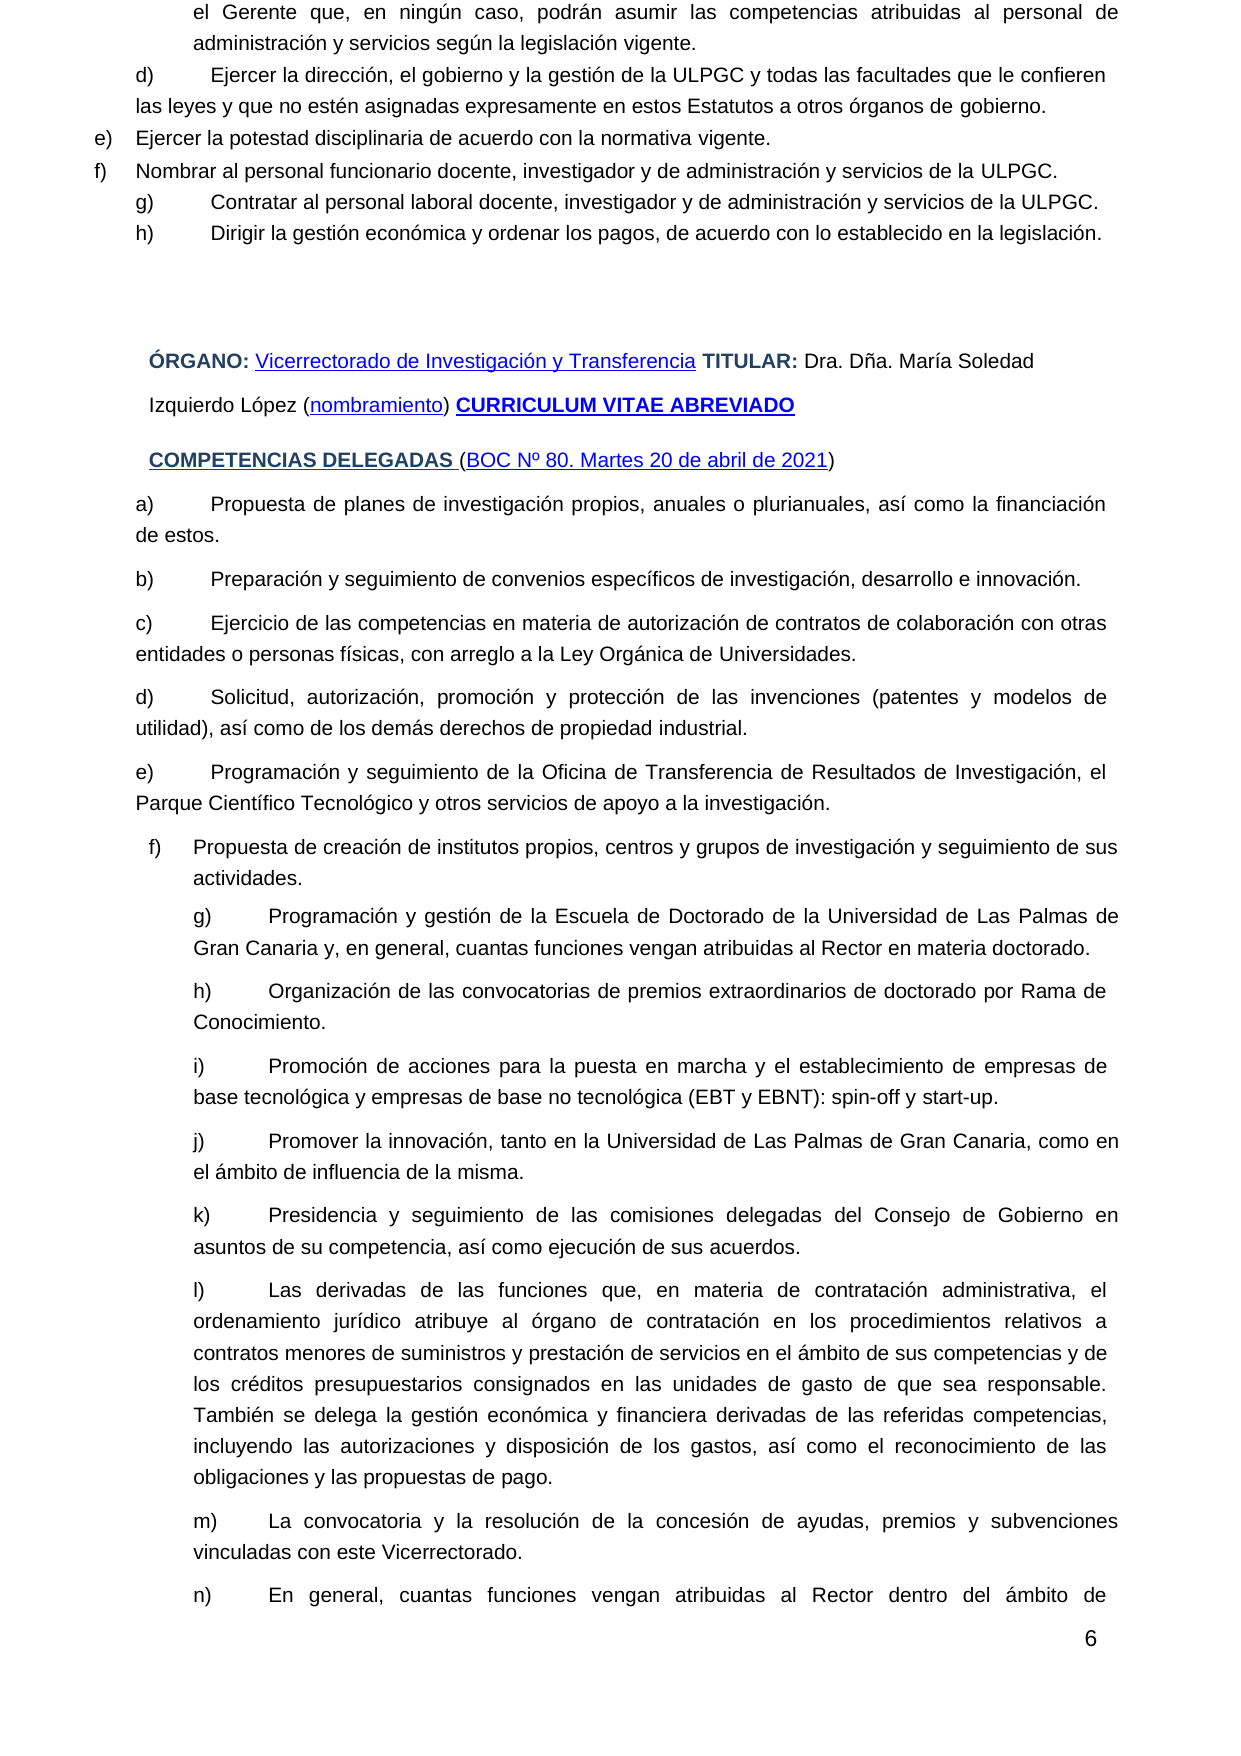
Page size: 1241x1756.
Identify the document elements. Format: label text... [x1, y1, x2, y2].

list La convocatoria y la resolución de la concesión de ayudas, premios y subvenciones vinculadas con este Vicerrectorado. [193, 1509, 1120, 1564]
list Programación y seguimiento de la Oficina de Transferencia de Resultados de Investigación, el Parque Científico Tecnológico y otros servicios de apoyo a la investigación. [135, 760, 1108, 815]
list Nombrar al personal funcionario docente, investigador y de administración y servicios de la ULPGC. [94, 159, 1108, 183]
list Ejercer la dirección, el gobierno y la gestión de la ULPGC y todas las facultades que le confieren las leyes y que no estén asignadas expresamente en estos Estatutos a otros órganos de gobierno. [135, 62, 1108, 117]
list Presidencia y seguimiento de las comisiones delegadas del Consejo de Gobierno en asuntos de su competencia, así como ejecución de sus acuerdos. [193, 1203, 1120, 1258]
list Preparación y seguimiento de convenios específicos de investigación, desarrollo e innovación. [135, 567, 1108, 591]
list En general, cuantas funciones vengan atribuidas al Rector dentro del ámbito de [193, 1583, 1108, 1607]
list Promover la innovación, tanto en la Universidad de Las Palmas de Gran Canaria, como en el ámbito de influencia de la misma. [193, 1128, 1120, 1184]
list Propuesta de creación de institutos propios, centros y grupos de investigación y seguimiento de sus actividades. [149, 835, 1120, 890]
list Programación y gestión de la Escuela de Doctorado de la Universidad de Las Palmas de Gran Canaria y, en general, cuantas funciones vengan atribuidas al Rector en materia doctorado. [193, 904, 1120, 959]
list Propuesta de planes de investigación propios, anuales o plurianuales, así como la financiación de estos. [135, 492, 1108, 547]
text ÓRGANO: Vicerrectorado de Investigación y Transferencia TITULAR: Dra. Dña. María Soledad Izquierdo López (nombramiento) CURRICULUM VITAE ABREVIADO [149, 349, 1095, 417]
list Organización de las convocatorias de premios extraordinarios de doctorado por Rama de Conocimiento. [193, 979, 1108, 1034]
list Solicitud, autorización, promoción y protección de las invenciones (patentes y modelos de utilidad), así como de los demás derechos de propiedad industrial. [135, 685, 1108, 740]
list Las derivadas de las funciones que, en materia de contratación administrativa, el ordenamiento jurídico atribuye al órgano de contratación en los procedimientos relativos a contratos menores de suministros y prestación de servicios en el ámbito de sus competencias y de los créditos presupuestarios consignados en las unidades de gasto de que sea responsable. También se delega la gestión económica y financiera derivadas de las referidas competencias, incluyendo las autorizaciones y disposición de los gastos, así como el reconocimiento de las obligaciones y las propuestas de pago. [193, 1278, 1108, 1489]
list Ejercicio de las competencias en materia de autorización de contratos de colaboración con otras entidades o personas físicas, con arreglo a la Ley Orgánica de Universidades. [135, 610, 1108, 665]
list Dirigir la gestión económica y ordenar los pagos, de acuerdo con lo establecido en la legislación. [135, 221, 1108, 245]
list Promoción de acciones para la puesta en marcha y el establecimiento de empresas de base tecnológica y empresas de base no tecnológica (EBT y EBNT): spin-off y start-up. [193, 1054, 1108, 1109]
text COMPETENCIAS DELEGADAS (BOC Nº 80. Martes 20 de abril de 2021) [149, 448, 1120, 472]
list Contratar al personal laboral docente, investigador y de administración y servicios de la ULPGC. [135, 190, 1108, 214]
list Ejercer la potestad disciplinaria de acuerdo con la normativa vigente. [94, 125, 1120, 151]
list el Gerente que, en ningún caso, podrán asumir las competencias atribuidas al personal de administración y servicios según la legislación vigente. [152, 0, 1120, 55]
